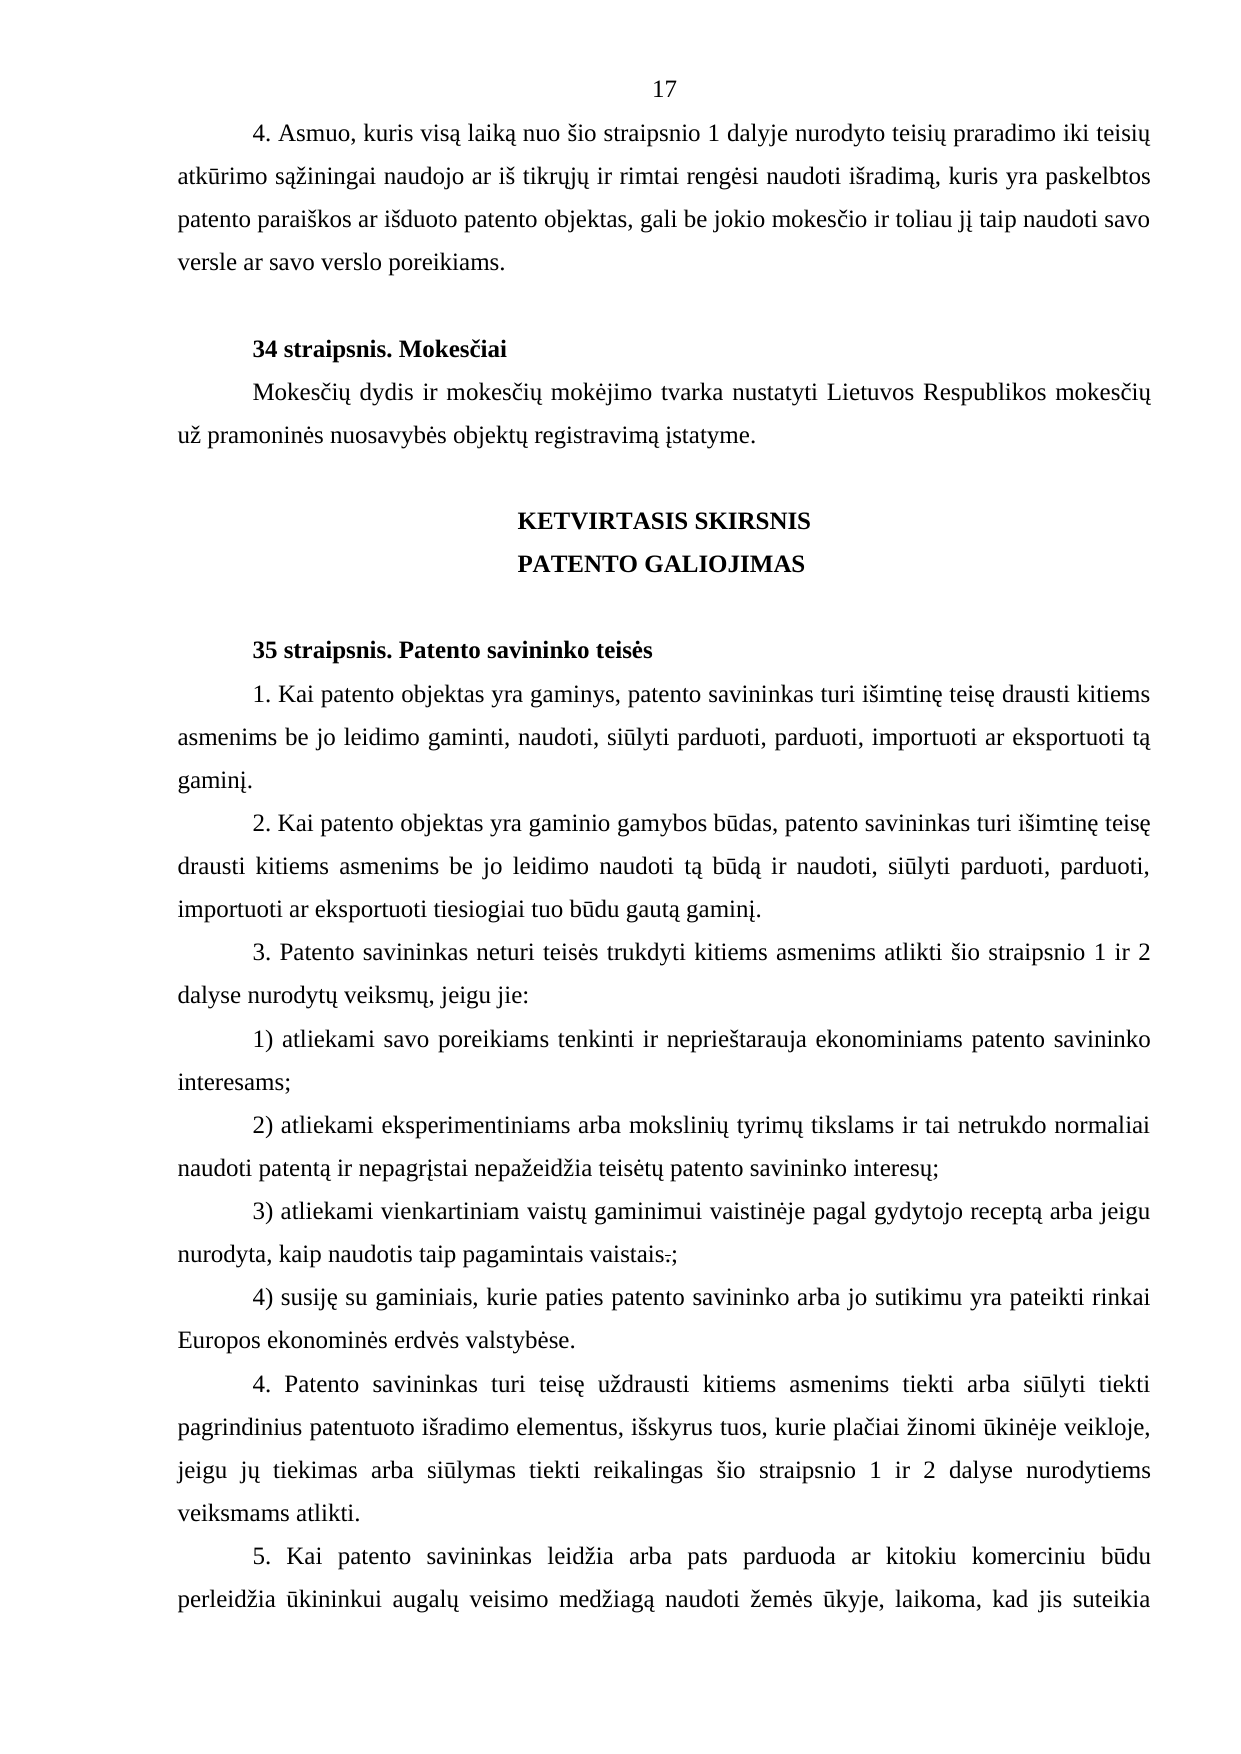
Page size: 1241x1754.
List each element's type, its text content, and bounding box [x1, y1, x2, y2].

text 1. Kai patento objektas yra gaminys, patento savininkas turi išimtinę teisę drausti kitiems asmenims be jo leidimo gaminti, naudoti, siūlyti parduoti, parduoti, importuoti ar eksportuoti tą gaminį. [177, 679, 1152, 794]
text Mokesčių dydis ir mokesčių mokėjimo tvarka nustatyti Lietuvos Respublikos mokesčių už pramoninės nuosavybės objektų registravimą įstatyme. [177, 377, 1152, 449]
text 35 straipsnis. Patento savininko teisės [177, 636, 1152, 664]
text 4. Patento savininkas turi teisę uždrausti kitiems asmenims tiekti arba siūlyti tiekti pagrindinius patentuoto išradimo elementus, išskyrus tuos, kurie plačiai žinomi ūkinėje veikloje, jeigu jų tiekimas arba siūlymas tiekti reikalingas šio straipsnio 1 ir 2 dalyse nurodytiems veiksmams atlikti. [177, 1369, 1152, 1527]
text 4. Asmuo, kuris visą laiką nuo šio straipsnio 1 dalyje nurodyto teisių praradimo iki teisių atkūrimo sąžiningai naudojo ar iš tikrųjų ir rimtai rengėsi naudoti išradimą, kuris yra paskelbtos patento paraiškos ar išduoto patento objektas, gali be jokio mokesčio ir toliau jį taip naudoti savo versle ar savo verslo poreikiams. [177, 118, 1152, 276]
text KETVIRTASIS SKIRSNIS [177, 506, 1152, 535]
text PATENTO GALIOJIMAS [177, 549, 1152, 578]
text 4) susiję su gaminiais, kurie paties patento savininko arba jo sutikimu yra pateikti rinkai Europos ekonominės erdvės valstybėse. [177, 1282, 1152, 1354]
text 2. Kai patento objektas yra gaminio gamybos būdas, patento savininkas turi išimtinę teisę drausti kitiems asmenims be jo leidimo naudoti tą būdą ir naudoti, siūlyti parduoti, parduoti, importuoti ar eksportuoti tiesiogiai tuo būdu gautą gaminį. [177, 808, 1152, 923]
text 2) atliekami eksperimentiniams arba mokslinių tyrimų tikslams ir tai netrukdo normaliai naudoti patentą ir nepagrįstai nepažeidžia teisėtų patento savininko interesų; [177, 1110, 1152, 1182]
text 34 straipsnis. Mokesčiai [177, 334, 1152, 362]
text 3. Patento savininkas neturi teisės trukdyti kitiems asmenims atlikti šio straipsnio 1 ir 2 dalyse nurodytų veiksmų, jeigu jie: [177, 937, 1152, 1009]
text 3) atliekami vienkartiniam vaistų gaminimui vaistinėje pagal gydytojo receptą arba jeigu nurodyta, kaip naudotis taip pagamintais vaistais.; [177, 1196, 1152, 1268]
text 5. Kai patento savininkas leidžia arba pats parduoda ar kitokiu komerciniu būdu perleidžia ūkininkui augalų veisimo medžiagą naudoti žemės ūkyje, laikoma, kad jis suteikia [177, 1541, 1152, 1613]
text 1) atliekami savo poreikiams tenkinti ir neprieštarauja ekonominiams patento savininko interesams; [177, 1024, 1152, 1096]
